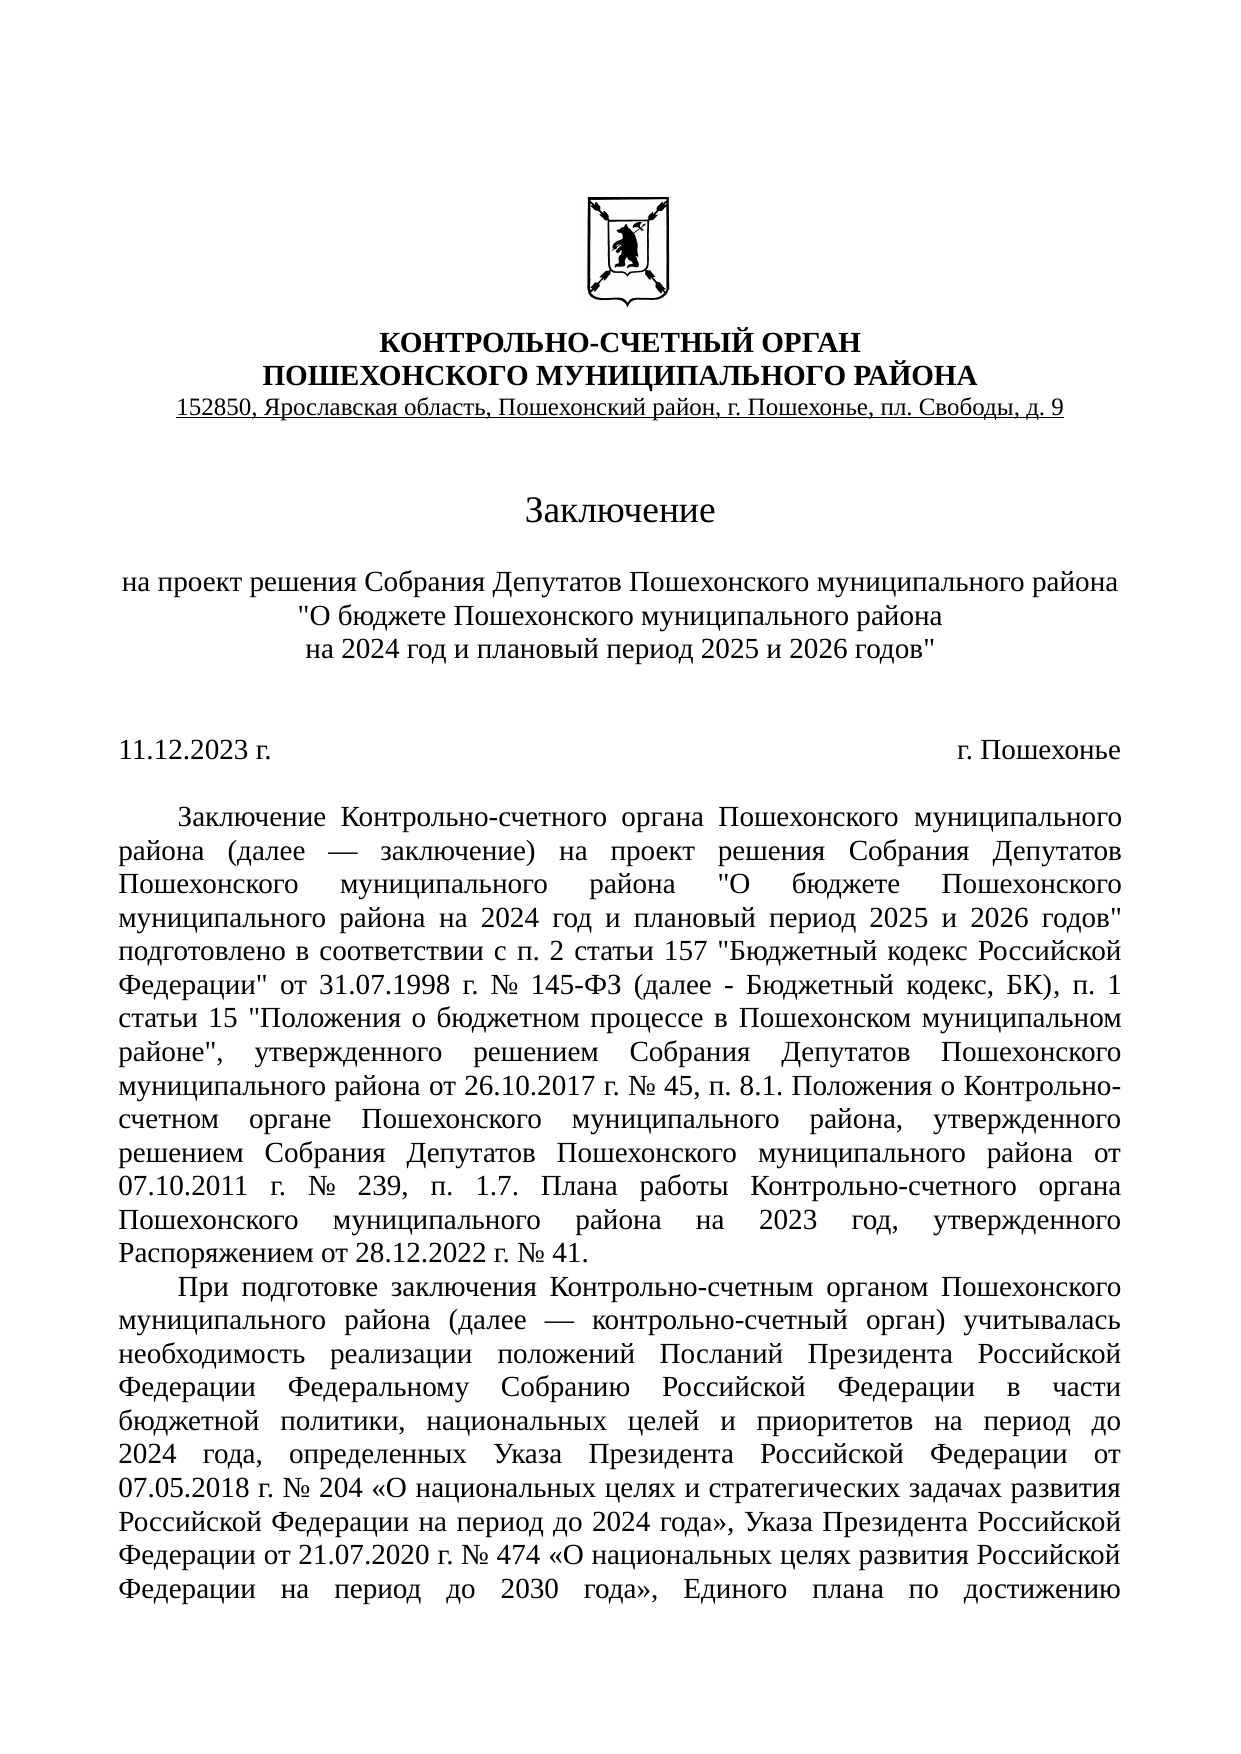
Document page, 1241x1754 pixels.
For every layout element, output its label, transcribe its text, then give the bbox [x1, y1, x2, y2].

text При подготовке заключения Контрольно-счетным органом Пошехонского муниципального района (далее — контрольно-счетный орган) учитывалась необходимость реализации положений Посланий Президента Российской Федерации Федеральному Собранию Российской Федерации в части бюджетной политики, национальных целей и приоритетов на период до 2024 года, определенных Указа Президента Российской Федерации от 07.05.2018 г. № 204 «О национальных целях и стратегических задачах развития Российской Федерации на период до 2024 года», Указа Президента Российской Федерации от 21.07.2020 г. № 474 «О национальных целях развития Российской Федерации на период до 2030 года», Единого плана по достижению [118, 1269, 1122, 1604]
text ПОШЕХОНСКОГО МУНИЦИПАЛЬНОГО РАЙОНА [118, 358, 1122, 392]
picture [582, 197, 672, 308]
text 11.12.2023 г. г. Пошехонье [118, 732, 1122, 766]
text Заключение [118, 488, 1122, 531]
text на 2024 год и плановый период 2025 и 2026 годов" [118, 632, 1122, 665]
text 152850, Ярославская область, Пошехонский район, г. Пошехонье, пл. Свободы, д. 9 [118, 392, 1122, 421]
text на проект решения Собрания Депутатов Пошехонского муниципального района "О бюджете Пошехонского муниципального района [118, 564, 1122, 632]
text КОНТРОЛЬНО-СЧЕТНЫЙ ОРГАН [118, 325, 1122, 358]
text Заключение Контрольно-счетного органа Пошехонского муниципального района (далее — заключение) на проект решения Собрания Депутатов Пошехонского муниципального района "О бюджете Пошехонского муниципального района на 2024 год и плановый период 2025 и 2026 годов" подготовлено в соответствии с п. 2 статьи 157 "Бюджетный кодекс Российской Федерации" от 31.07.1998 г. № 145-ФЗ (далее - Бюджетный кодекс, БК), п. 1 статьи 15 "Положения о бюджетном процессе в Пошехонском муниципальном районе", утвержденного решением Собрания Депутатов Пошехонского муниципального района от 26.10.2017 г. № 45, п. 8.1. Положения о Контрольно-счетном органе Пошехонского муниципального района, утвержденного решением Собрания Депутатов Пошехонского муниципального района от 07.10.2011 г. № 239, п. 1.7. Плана работы Контрольно-счетного органа Пошехонского муниципального района на 2023 год, утвержденного Распоряжением от 28.12.2022 г. № 41. [118, 799, 1122, 1269]
